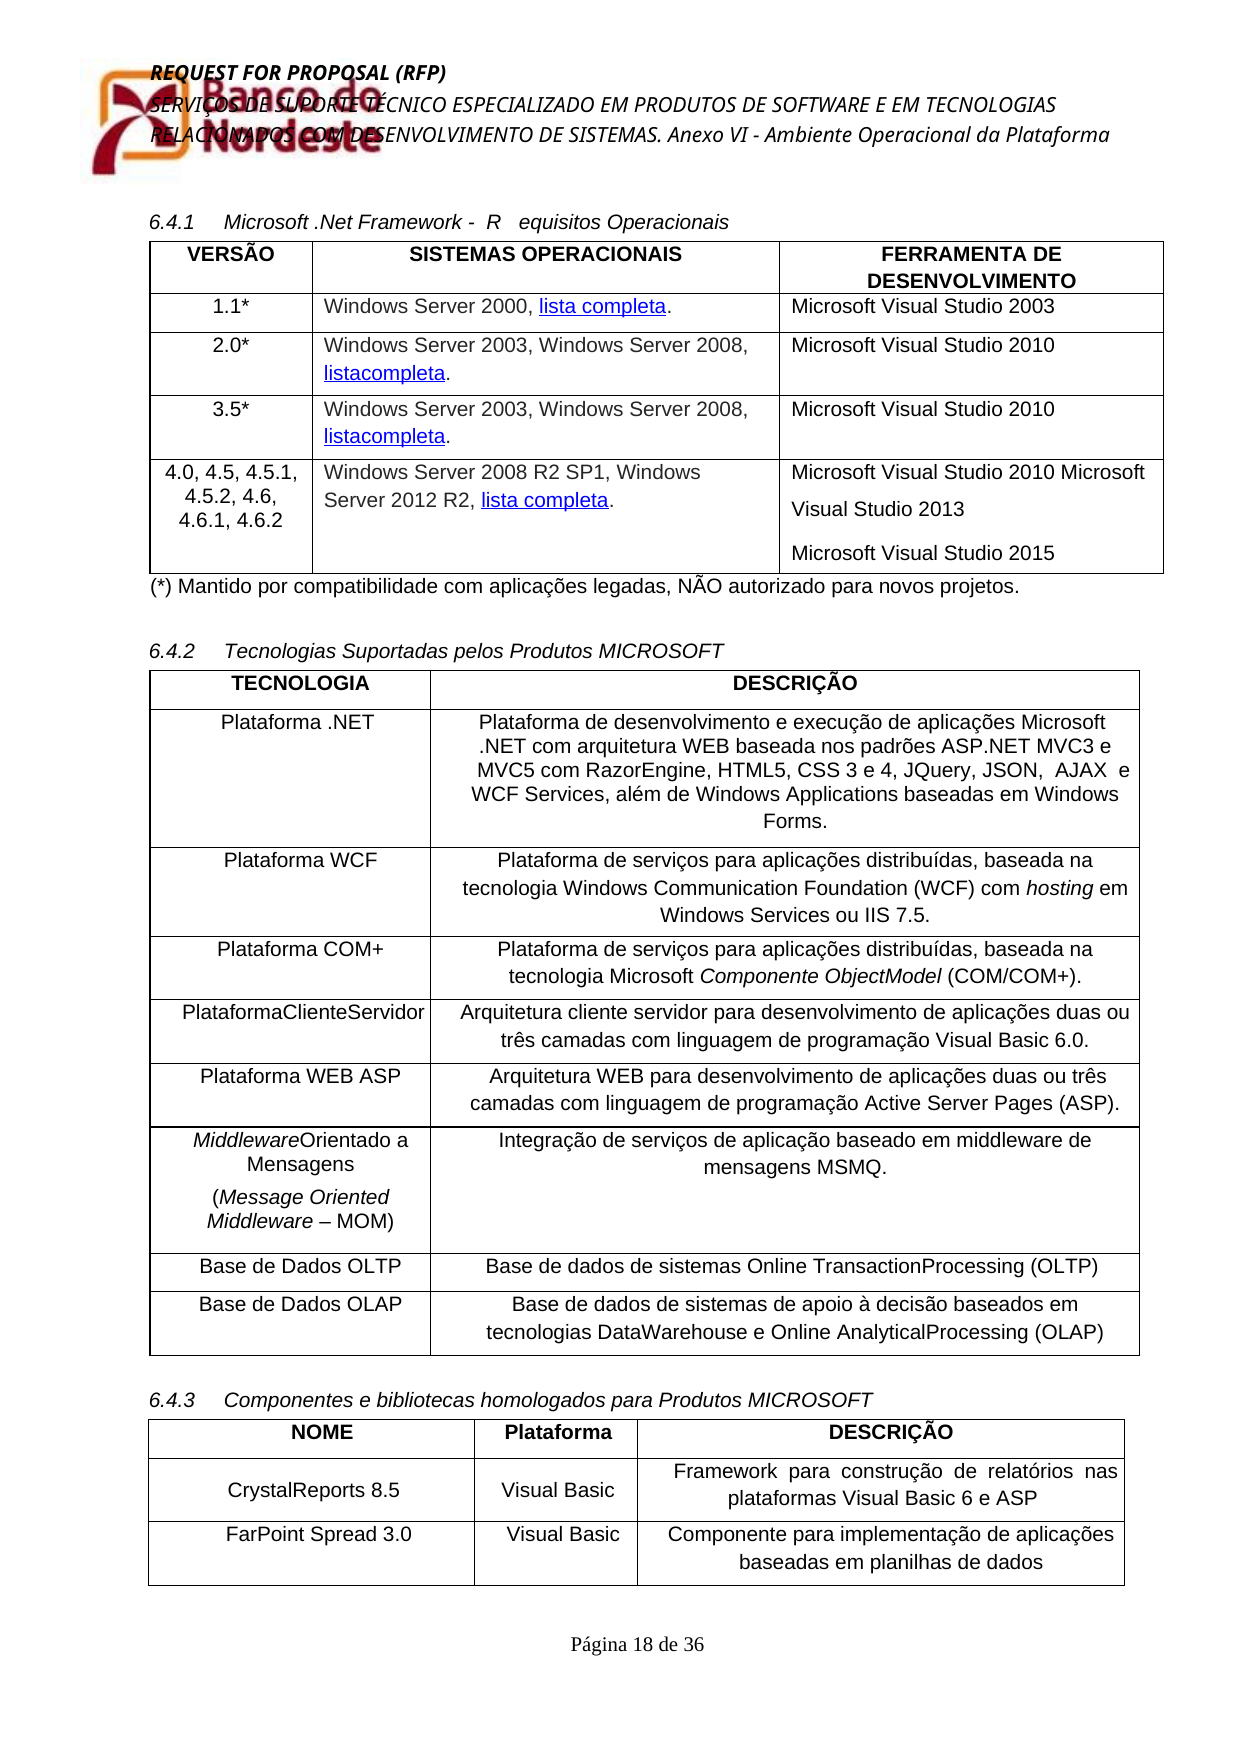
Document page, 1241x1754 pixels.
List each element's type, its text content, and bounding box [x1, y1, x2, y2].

table_cell Windows Server 2008 R2 SP1, Windows Server 2012 R2, lista completa. [313, 460, 779, 573]
table_cell CrystalReports 8.5 [149, 1459, 474, 1521]
table_cell Microsoft Visual Studio 2003 [780, 294, 1163, 332]
table_cell Arquitetura cliente servidor para desenvolvimento de aplicações duas ou três camadas com linguagem de programação Visual Basic 6.0. [431, 1000, 1139, 1063]
table_cell 4.0, 4.5, 4.5.1, 4.5.2, 4.6, 4.6.1, 4.6.2 [151, 460, 312, 573]
picture [388, 99, 393, 111]
table_cell Arquitetura WEB para desenvolvimento de aplicações duas ou três camadas com linguagem de programação Active Server Pages (ASP). [431, 1064, 1139, 1126]
table_cell Visual Basic [475, 1522, 637, 1585]
table_cell Microsoft Visual Studio 2010 Microsoft Visual Studio 2013 Microsoft Visual Studio 2015 [780, 460, 1163, 573]
table_cell Base de Dados OLTP [151, 1254, 430, 1291]
table_header VERSÃO [151, 242, 312, 293]
table_header NOME [149, 1420, 474, 1457]
table_cell PlataformaClienteServidor [151, 1000, 430, 1063]
table_cell Integração de serviços de aplicação baseado em middleware de mensagens MSMQ. [431, 1128, 1139, 1252]
table_cell Componente para implementação de aplicações baseadas em planilhas de dados [638, 1522, 1124, 1585]
table_cell FarPoint Spread 3.0 [149, 1522, 474, 1585]
picture [80, 58, 393, 187]
table_cell Microsoft Visual Studio 2010 [780, 396, 1163, 459]
subtitle 6.4.3 Componentes e bibliotecas homologados para Produtos MICROSOFT [148, 1388, 1126, 1412]
table_cell Windows Server 2000, lista completa. [313, 294, 779, 332]
table_header Plataforma [475, 1420, 637, 1457]
table_header SISTEMAS OPERACIONAIS [313, 242, 779, 293]
table_cell 1.1* [151, 294, 312, 332]
table_header DESCRIÇÃO [638, 1420, 1124, 1457]
table_cell Base de Dados OLAP [151, 1292, 430, 1354]
table_header TECNOLOGIA [151, 671, 430, 708]
table_cell Plataforma de serviços para aplicações distribuídas, baseada na tecnologia Windows Communication Foundation (WCF) com hosting em Windows Services ou IIS 7.5. [431, 848, 1139, 936]
table_header DESCRIÇÃO [431, 671, 1139, 708]
table_cell Plataforma WEB ASP [151, 1064, 430, 1126]
text (*) Mantido por compatibilidade com aplicações legadas, NÃO autorizado para novos projetos. [150, 574, 1124, 598]
table_cell Base de dados de sistemas de apoio à decisão baseados em tecnologias DataWarehouse e Online AnalyticalProcessing (OLAP) [431, 1292, 1139, 1354]
table_cell Windows Server 2003, Windows Server 2008, listacompleta. [313, 333, 779, 395]
table_cell MiddlewareOrientado a Mensagens (Message Oriented Middleware – MOM) [151, 1128, 430, 1252]
table_cell Base de dados de sistemas Online TransactionProcessing (OLTP) [431, 1254, 1139, 1291]
table_cell Plataforma COM+ [151, 937, 430, 999]
table_cell Plataforma de desenvolvimento e execução de aplicações Microsoft .NET com arquitetura WEB baseada nos padrões ASP.NET MVC3 e MVC5 com RazorEngine, HTML5, CSS 3 e 4, JQuery, JSON, AJAX e WCF Services, além de Windows Applications baseadas em Windows Forms. [431, 710, 1139, 847]
table_cell Visual Basic [475, 1459, 637, 1521]
table_cell Microsoft Visual Studio 2010 [780, 333, 1163, 395]
table_cell 3.5* [151, 396, 312, 459]
subtitle 6.4.2 Tecnologias Suportadas pelos Produtos MICROSOFT [148, 639, 1126, 663]
table_cell Plataforma de serviços para aplicações distribuídas, baseada na tecnologia Microsoft Componente ObjectModel (COM/COM+). [431, 937, 1139, 999]
table_cell Windows Server 2003, Windows Server 2008, listacompleta. [313, 396, 779, 459]
table_cell Plataforma .NET [151, 710, 430, 847]
table_cell Plataforma WCF [151, 848, 430, 936]
table_header FERRAMENTA DE DESENVOLVIMENTO [780, 242, 1163, 293]
subtitle 6.4.1 Microsoft .Net Framework - R equisitos Operacionais [148, 210, 1126, 234]
table_cell Framework para construção de relatórios nas plataformas Visual Basic 6 e ASP [638, 1459, 1124, 1521]
table_cell 2.0* [151, 333, 312, 395]
